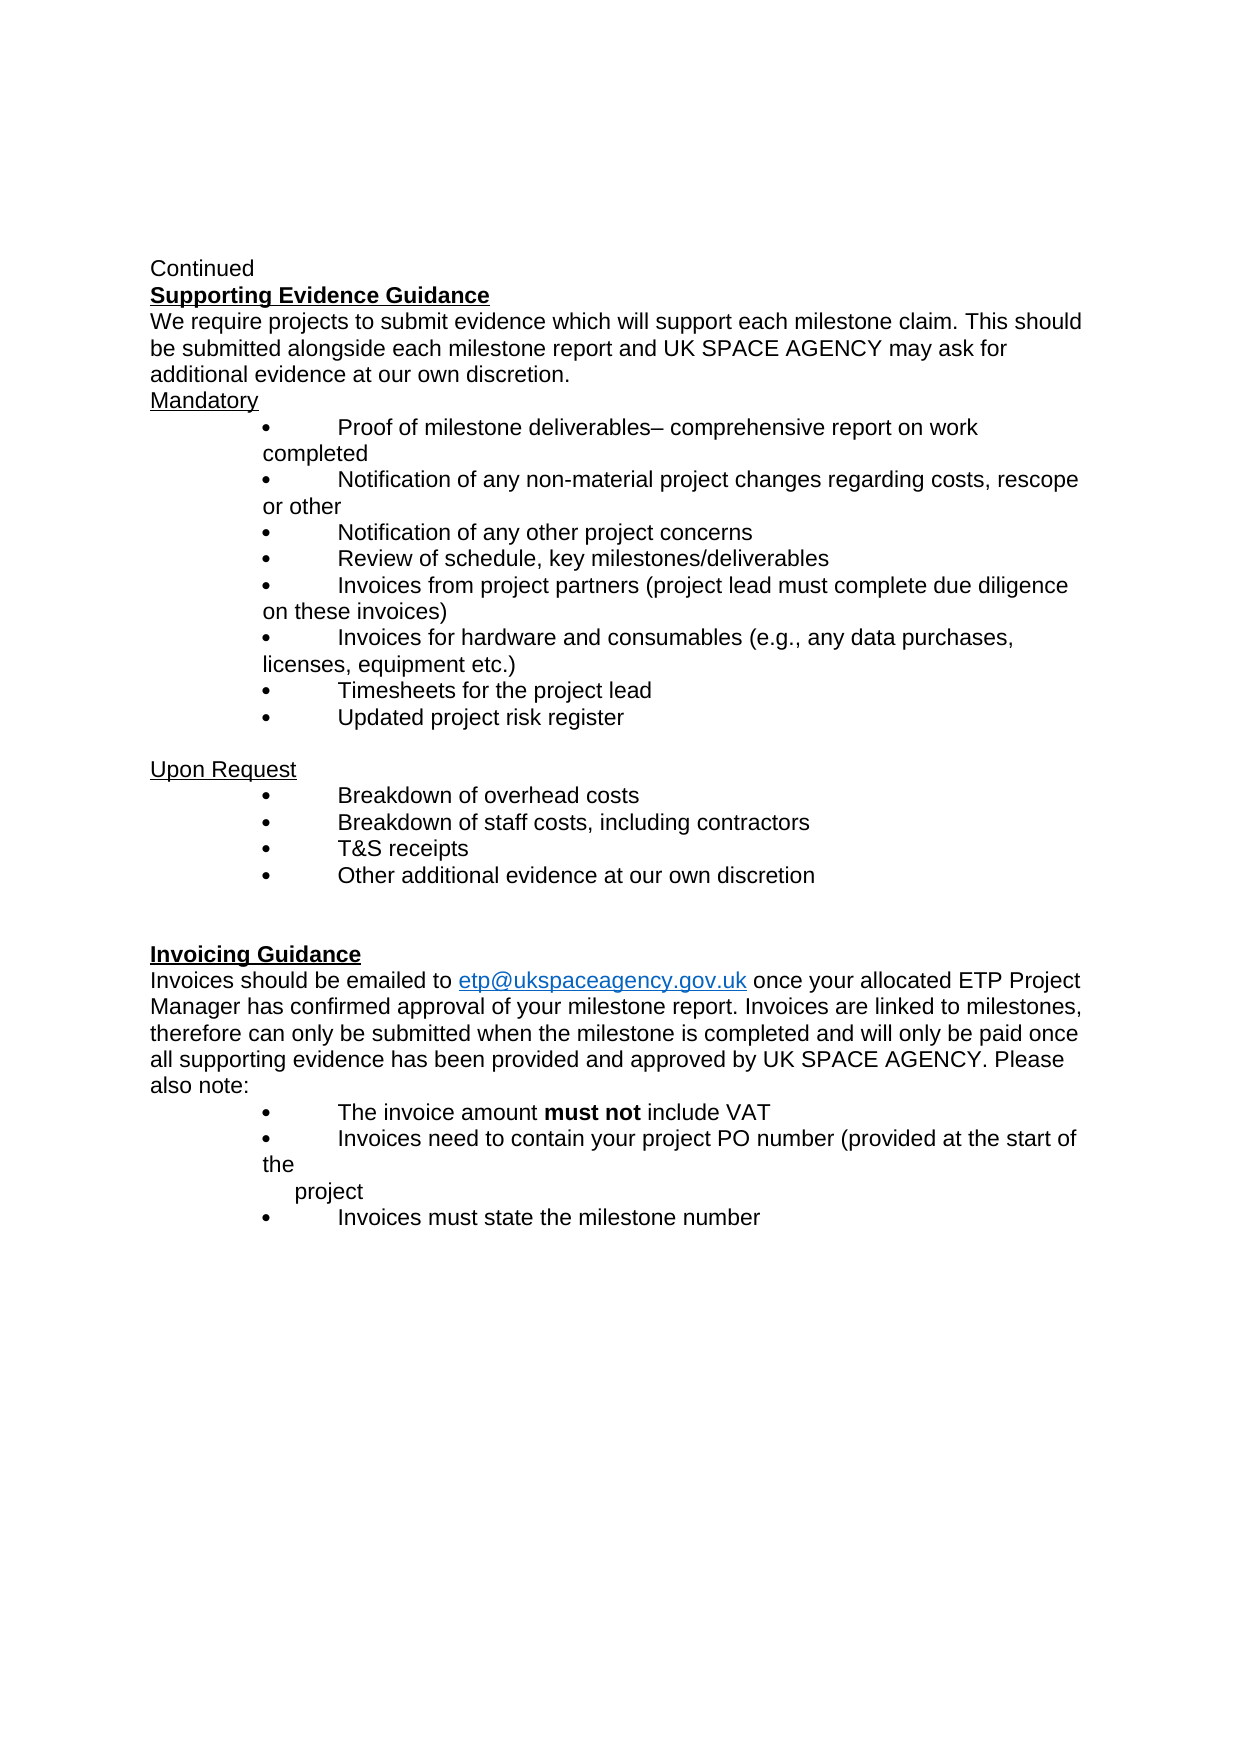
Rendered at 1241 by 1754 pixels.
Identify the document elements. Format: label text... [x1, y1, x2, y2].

list Invoices for hardware and consumables (e.g., any data purchases, licenses, equipment etc.) [262, 624, 1090, 677]
list Review of schedule, key milestones/deliverables [262, 545, 1090, 572]
list Invoices from project partners (project lead must complete due diligence on these invoices) [262, 572, 1090, 624]
text Mandatory [150, 387, 1090, 413]
text We require projects to submit evidence which will support each milestone claim. This should be submitted alongside each milestone report and UK SPACE AGENCY may ask for additional evidence at our own discretion. [150, 308, 1090, 387]
text project [262, 1178, 1090, 1204]
list Invoices must state the milestone number [262, 1204, 1090, 1231]
list Updated project risk register [262, 703, 1090, 730]
list T&S receipts [262, 835, 1090, 862]
text Supporting Evidence Guidance [150, 282, 1090, 308]
list Timesheets for the project lead [262, 677, 1090, 703]
list Proof of milestone deliverables– comprehensive report on work completed [262, 413, 1090, 466]
list Notification of any non-material project changes regarding costs, rescope or other [262, 466, 1090, 519]
list Invoices need to contain your project PO number (provided at the start of the [262, 1125, 1090, 1178]
text Upon Request [150, 756, 1090, 782]
list The invoice amount must not include VAT [262, 1099, 1090, 1125]
list Breakdown of overhead costs [262, 782, 1090, 809]
text Continued [150, 255, 1090, 282]
list Other additional evidence at our own discretion [262, 862, 1090, 888]
text Invoicing Guidance [150, 941, 1090, 967]
list Breakdown of staff costs, including contractors [262, 809, 1090, 835]
text Invoices should be emailed to etp@ukspaceagency.gov.uk once your allocated ETP Project Manager has confirmed approval of your milestone report. Invoices are linked to milestones, therefore can only be submitted when the milestone is completed and will only be paid once all supporting evidence has been provided and approved by UK SPACE AGENCY. Please also note: [150, 967, 1090, 1099]
list Notification of any other project concerns [262, 519, 1090, 545]
